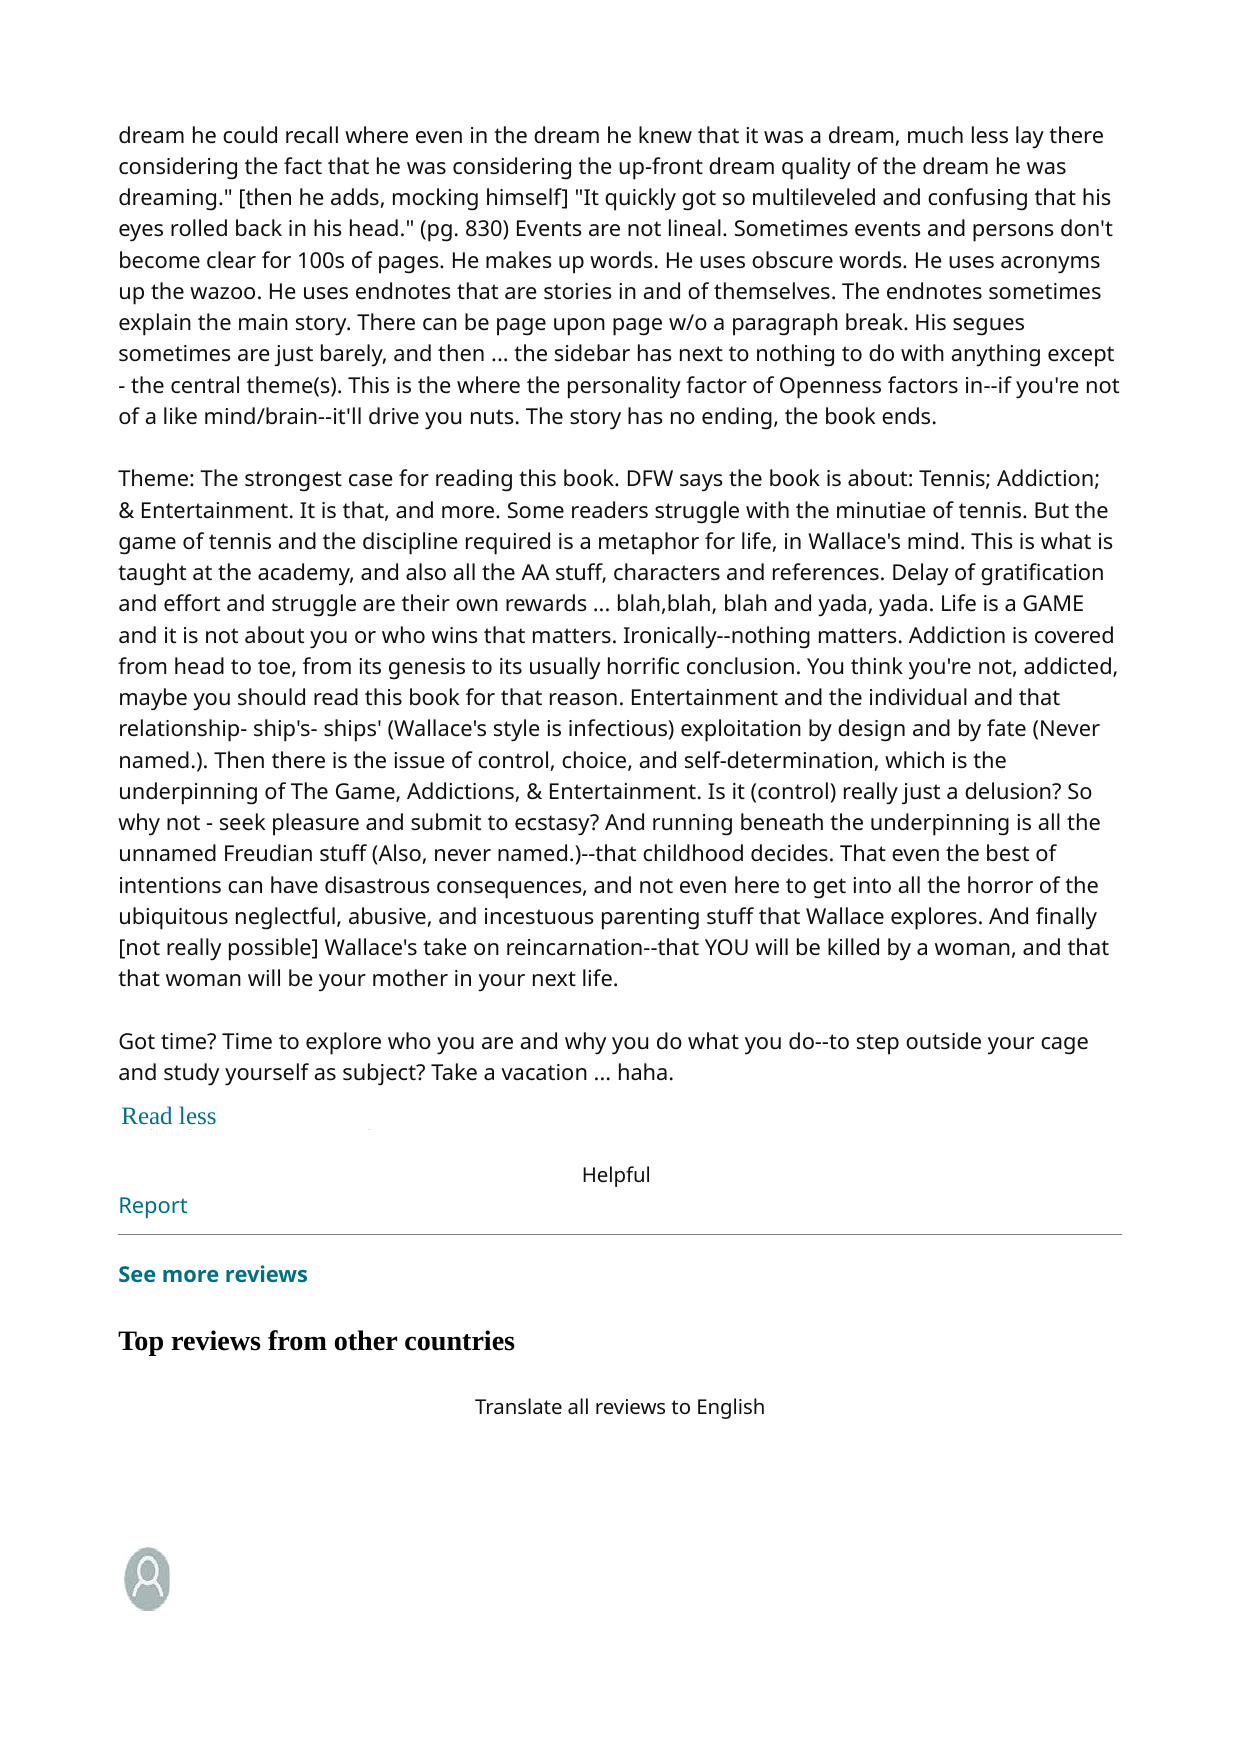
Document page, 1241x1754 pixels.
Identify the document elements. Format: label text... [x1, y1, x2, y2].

text Read less [121, 1101, 1181, 1129]
text Translate all reviews to English [118, 1375, 1122, 1420]
text Helpful [118, 1143, 1114, 1188]
text See more reviews [118, 1259, 1122, 1289]
text dream he could recall where even in the dream he knew that it was a dream, much less lay there considering the fact that he was considering the up-front dream quality of the dream he was dreaming." [then he adds, mocking himself] "It quickly got so multileveled and confusing that his eyes rolled back in his head." (pg. 830) Events are not lineal. Sometimes events and persons don't become clear for 100s of pages. He makes up words. He uses obscure words. He uses acronyms up the wazoo. He uses endnotes that are stories in and of themselves. The endnotes sometimes explain the main story. There can be page upon page w/o a paragraph break. His segues sometimes are just barely, and then ... the sidebar has next to nothing to do with anything except - the central theme(s). This is the where the personality factor of Openness factors in--if you're not of a like mind/brain--it'll drive you nuts. The story has no ending, the book ends. Theme: The strongest case for reading this book. DFW says the book is about: Tennis; Addiction; & Entertainment. It is that, and more. Some readers struggle with the minutiae of tennis. But the game of tennis and the discipline required is a metaphor for life, in Wallace's mind. This is what is taught at the academy, and also all the AA stuff, characters and references. Delay of gratification and effort and struggle are their own rewards ... blah,blah, blah and yada, yada. Life is a GAME and it is not about you or who wins that matters. Ironically--nothing matters. Addiction is covered from head to toe, from its genesis to its usually horrific conclusion. You think you're not, addicted, maybe you should read this book for that reason. Entertainment and the individual and that relationship- ship's- ships' (Wallace's style is infectious) exploitation by design and by fate (Never named.). Then there is the issue of control, choice, and self-determination, which is the underpinning of The Game, Addictions, & Entertainment. Is it (control) really just a delusion? So why not - seek pleasure and submit to ecstasy? And running beneath the underpinning is all the unnamed Freudian stuff (Also, never named.)--that childhood decides. That even the best of intentions can have disastrous consequences, and not even here to get into all the horror of the ubiquitous neglectful, abusive, and incestuous parenting stuff that Wallace explores. And finally [not really possible] Wallace's take on reincarnation--that YOU will be killed by a woman, and that that woman will be your mother in your next life. Got time? Time to explore who you are and why you do what you do--to step outside your cage and study yourself as subject? Take a vacation ... haha. [118, 118, 1122, 1087]
text Report [118, 1188, 1122, 1220]
subtitle Top reviews from other countries [118, 1319, 1122, 1356]
text 59 people found this helpful [118, 1099, 1122, 1131]
picture [124, 1547, 170, 1611]
